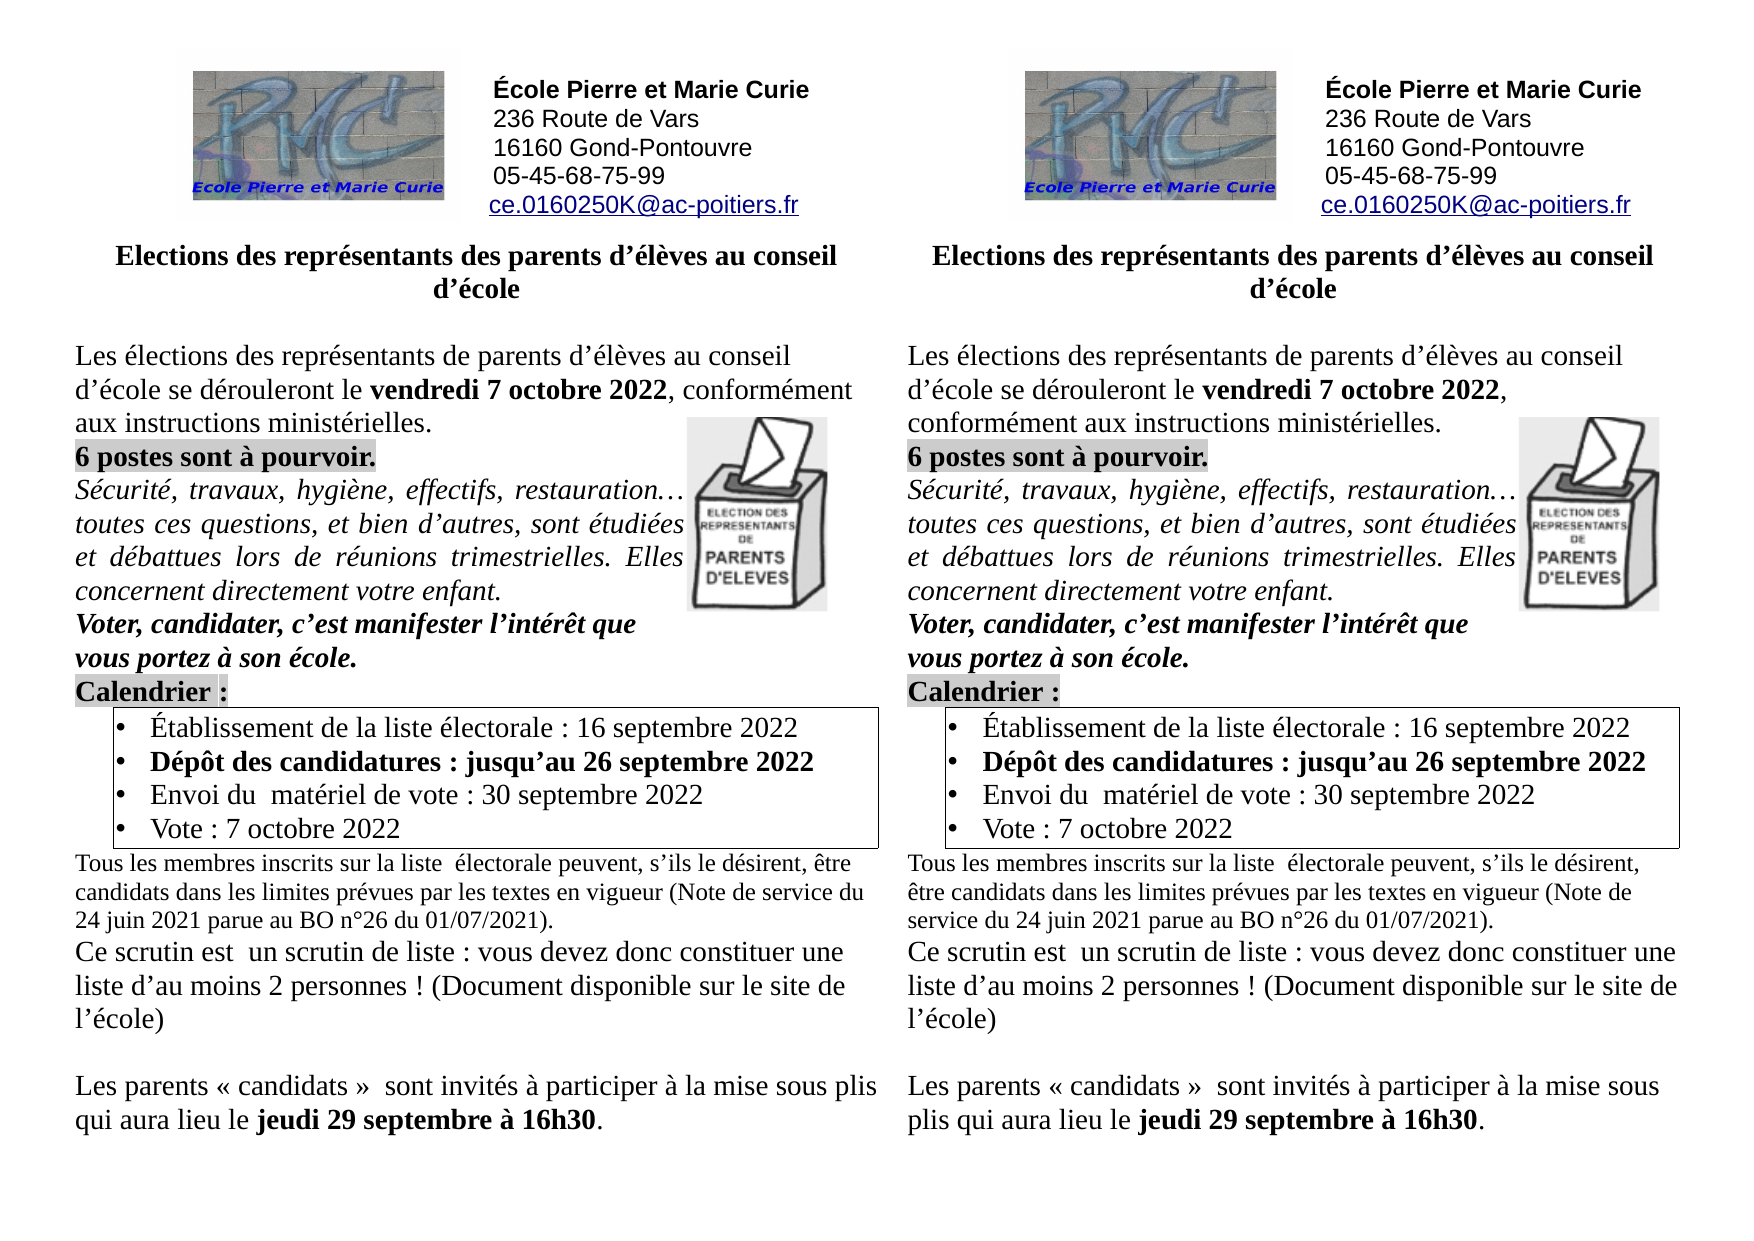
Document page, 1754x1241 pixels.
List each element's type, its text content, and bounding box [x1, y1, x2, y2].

list Dépôt des candidatures : jusqu’au 26 septembre 2022 [946, 741, 1679, 774]
list Vote : 7 octobre 2022 [946, 808, 1679, 848]
text [845, 439, 878, 472]
picture [176, 49, 461, 222]
text 05-45-68-75-99 [461, 161, 878, 190]
text [907, 132, 1008, 161]
text [75, 161, 176, 190]
text Les élections des représentants de parents d’élèves au conseil d’école se dérouleront le vendredi 7 octobre 2022, conformément aux instructions ministérielles. [75, 338, 878, 439]
text [907, 190, 1008, 219]
text École Pierre et Marie Curie 236 Route de Vars [461, 75, 878, 132]
text Tous les membres inscrits sur la liste électorale peuvent, s’ils le désirent, être candidats dans les limites prévues par les textes en vigueur (Note de service du 24 juin 2021 parue au BO n°26 du 01/07/2021). [907, 848, 1679, 934]
list Dépôt des candidatures : jusqu’au 26 septembre 2022 [114, 741, 878, 774]
text Sécurité, travaux, hygiène, effectifs, restauration… toutes ces questions, et bien d’autres, sont étudiées et débattues lors de réunions trimestrielles. Elles concernent directement votre enfant. [75, 472, 684, 607]
text [845, 472, 878, 607]
list Établissement de la liste électorale : 16 septembre 2022 [946, 708, 1679, 741]
text 6 postes sont à pourvoir. [75, 439, 684, 472]
text Les parents « candidats » sont invités à participer à la mise sous plis qui aura lieu le jeudi 29 septembre à 16h30. [75, 1068, 878, 1135]
text 16160 Gond-Pontouvre [1293, 132, 1679, 161]
picture [1517, 417, 1677, 621]
picture [684, 417, 845, 621]
text Voter, candidater, c’est manifester l’intérêt que vous portez à son école. [75, 607, 878, 674]
text [907, 161, 1008, 190]
text [75, 75, 176, 132]
text Calendrier : [907, 674, 1679, 707]
text Voter, candidater, c’est manifester l’intérêt que vous portez à son école. [907, 607, 1679, 674]
text ce.0160250K@ac-poitiers.fr [461, 190, 878, 219]
text Les parents « candidats » sont invités à participer à la mise sous plis qui aura lieu le jeudi 29 septembre à 16h30. [907, 1068, 1679, 1135]
list Vote : 7 octobre 2022 [114, 808, 878, 848]
text Tous les membres inscrits sur la liste électorale peuvent, s’ils le désirent, être candidats dans les limites prévues par les textes en vigueur (Note de service du 24 juin 2021 parue au BO n°26 du 01/07/2021). [75, 848, 878, 934]
text Sécurité, travaux, hygiène, effectifs, restauration… toutes ces questions, et bien d’autres, sont étudiées et débattues lors de réunions trimestrielles. Elles concernent directement votre enfant. [907, 472, 1517, 607]
text [907, 75, 1008, 132]
list Établissement de la liste électorale : 16 septembre 2022 [114, 708, 878, 741]
list Envoi du matériel de vote : 30 septembre 2022 [114, 774, 878, 808]
text Elections des représentants des parents d’élèves au conseil d’école [907, 238, 1679, 305]
text École Pierre et Marie Curie 236 Route de Vars [1293, 75, 1679, 132]
text Les élections des représentants de parents d’élèves au conseil d’école se dérouleront le vendredi 7 octobre 2022, conformément aux instructions ministérielles. [907, 338, 1679, 439]
text ce.0160250K@ac-poitiers.fr [1293, 190, 1679, 219]
text Ce scrutin est un scrutin de liste : vous devez donc constituer une liste d’au moins 2 personnes ! (Document disponible sur le site de l’école) [75, 934, 878, 1035]
text [75, 132, 176, 161]
text Calendrier : [75, 674, 878, 707]
list Envoi du matériel de vote : 30 septembre 2022 [946, 774, 1679, 808]
text 6 postes sont à pourvoir. [907, 439, 1517, 472]
text 05-45-68-75-99 [1293, 161, 1679, 190]
text Ce scrutin est un scrutin de liste : vous devez donc constituer une liste d’au moins 2 personnes ! (Document disponible sur le site de l’école) [907, 934, 1679, 1035]
picture [1008, 49, 1293, 222]
text [75, 190, 176, 219]
text Elections des représentants des parents d’élèves au conseil d’école [75, 238, 878, 305]
text 16160 Gond-Pontouvre [461, 132, 878, 161]
